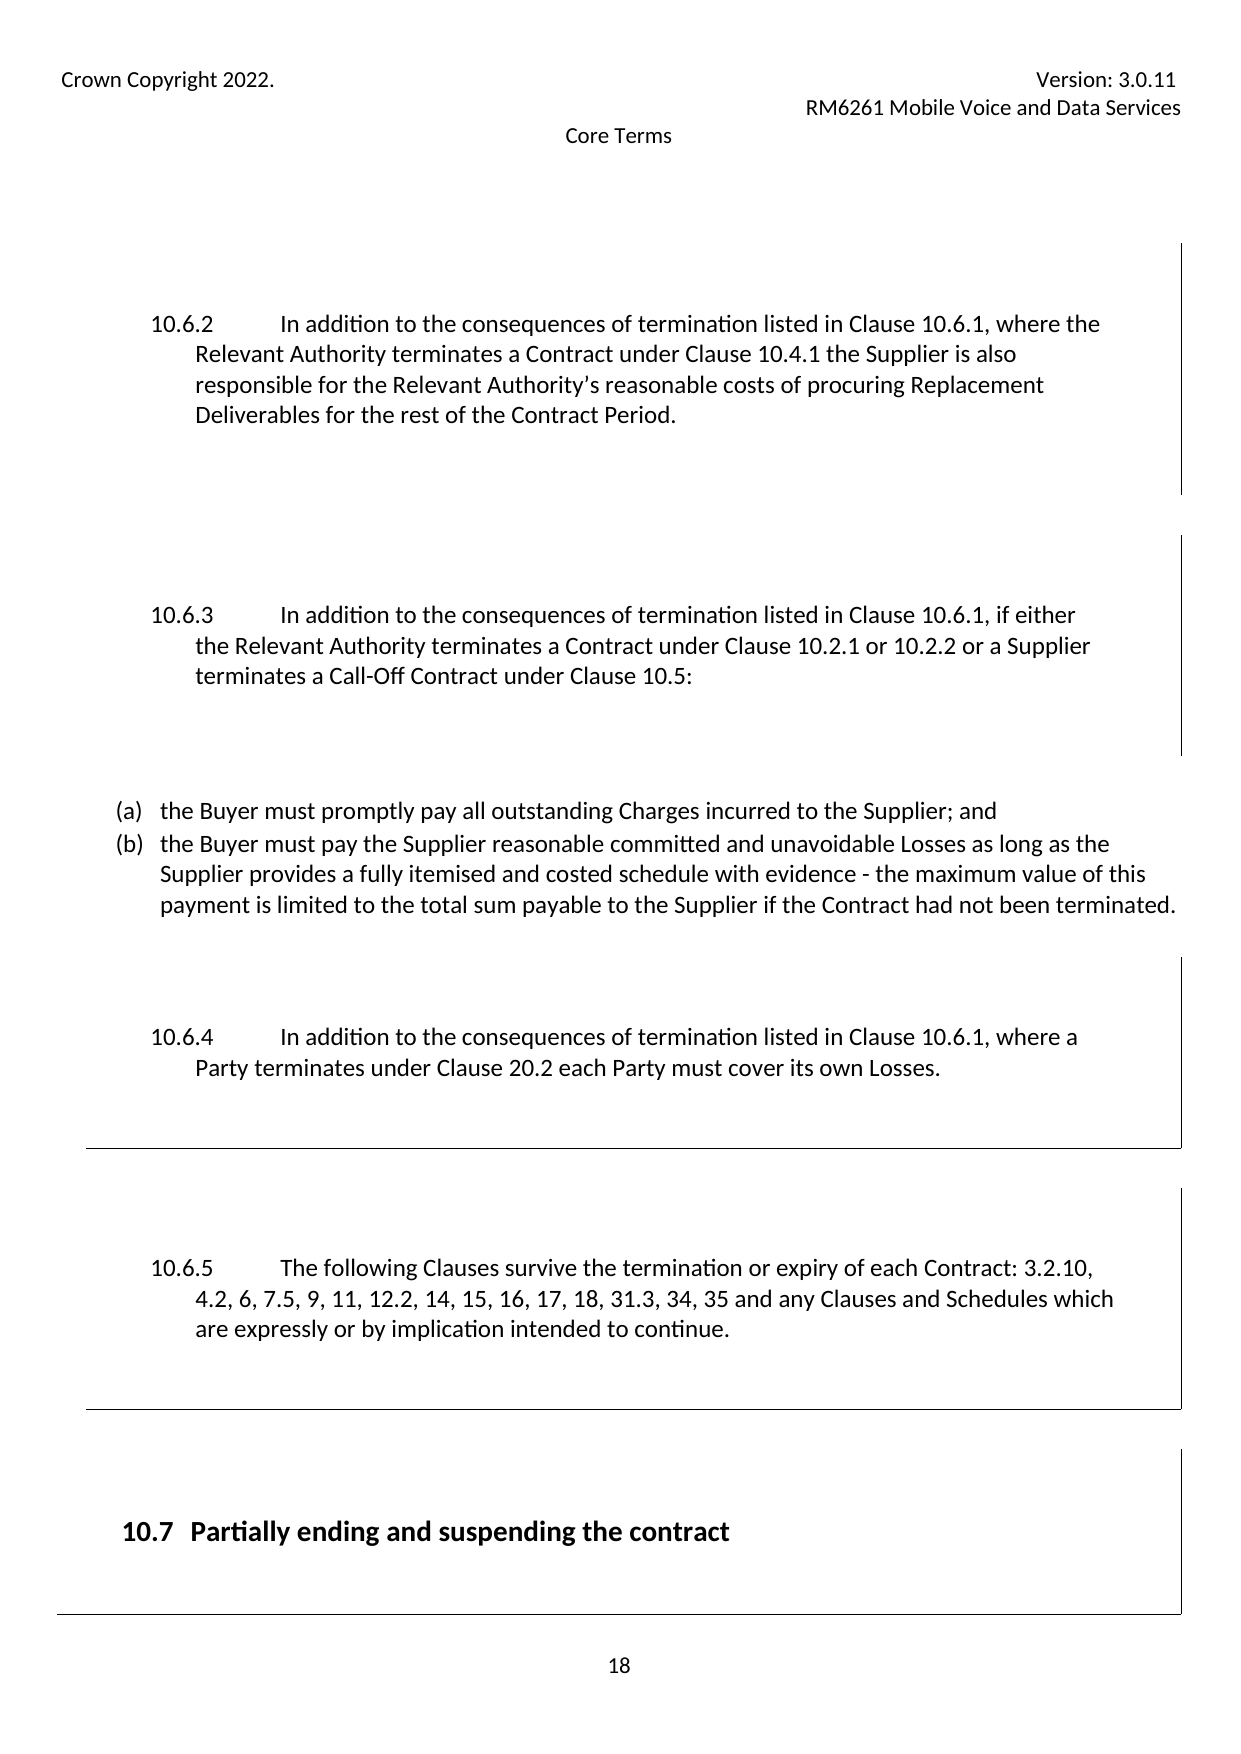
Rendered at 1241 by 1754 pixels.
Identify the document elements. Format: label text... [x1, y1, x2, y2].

list the Buyer must promptly pay all outstanding Charges incurred to the Supplier; and [115, 796, 1181, 826]
list In addition to the consequences of termination listed in Clause 10.6.1, where a Party terminates under Clause 20.2 each Party must cover its own Losses. [86, 958, 1180, 1147]
list the Buyer must pay the Supplier reasonable committed and unavoidable Losses as long as the Supplier provides a fully itemised and costed schedule with evidence - the maximum value of this payment is limited to the total sum payable to the Supplier if the Contract had not been terminated. [115, 828, 1181, 920]
list Partially ending and suspending the contract [57, 1449, 1180, 1613]
list In addition to the consequences of termination listed in Clause 10.6.1, where the Relevant Authority terminates a Contract under Clause 10.4.1 the Supplier is also responsible for the Relevant Authority’s reasonable costs of procuring Replacement Deliverables for the rest of the Contract Period. [86, 244, 1180, 495]
list In addition to the consequences of termination listed in Clause 10.6.1, if either the Relevant Authority terminates a Contract under Clause 10.2.1 or 10.2.2 or a Supplier terminates a Call-Off Contract under Clause 10.5: [86, 535, 1180, 756]
list The following Clauses survive the termination or expiry of each Contract: 3.2.10, 4.2, 6, 7.5, 9, 11, 12.2, 14, 15, 16, 17, 18, 31.3, 34, 35 and any Clauses and Schedules which are expressly or by implication intended to continue. [86, 1188, 1180, 1408]
